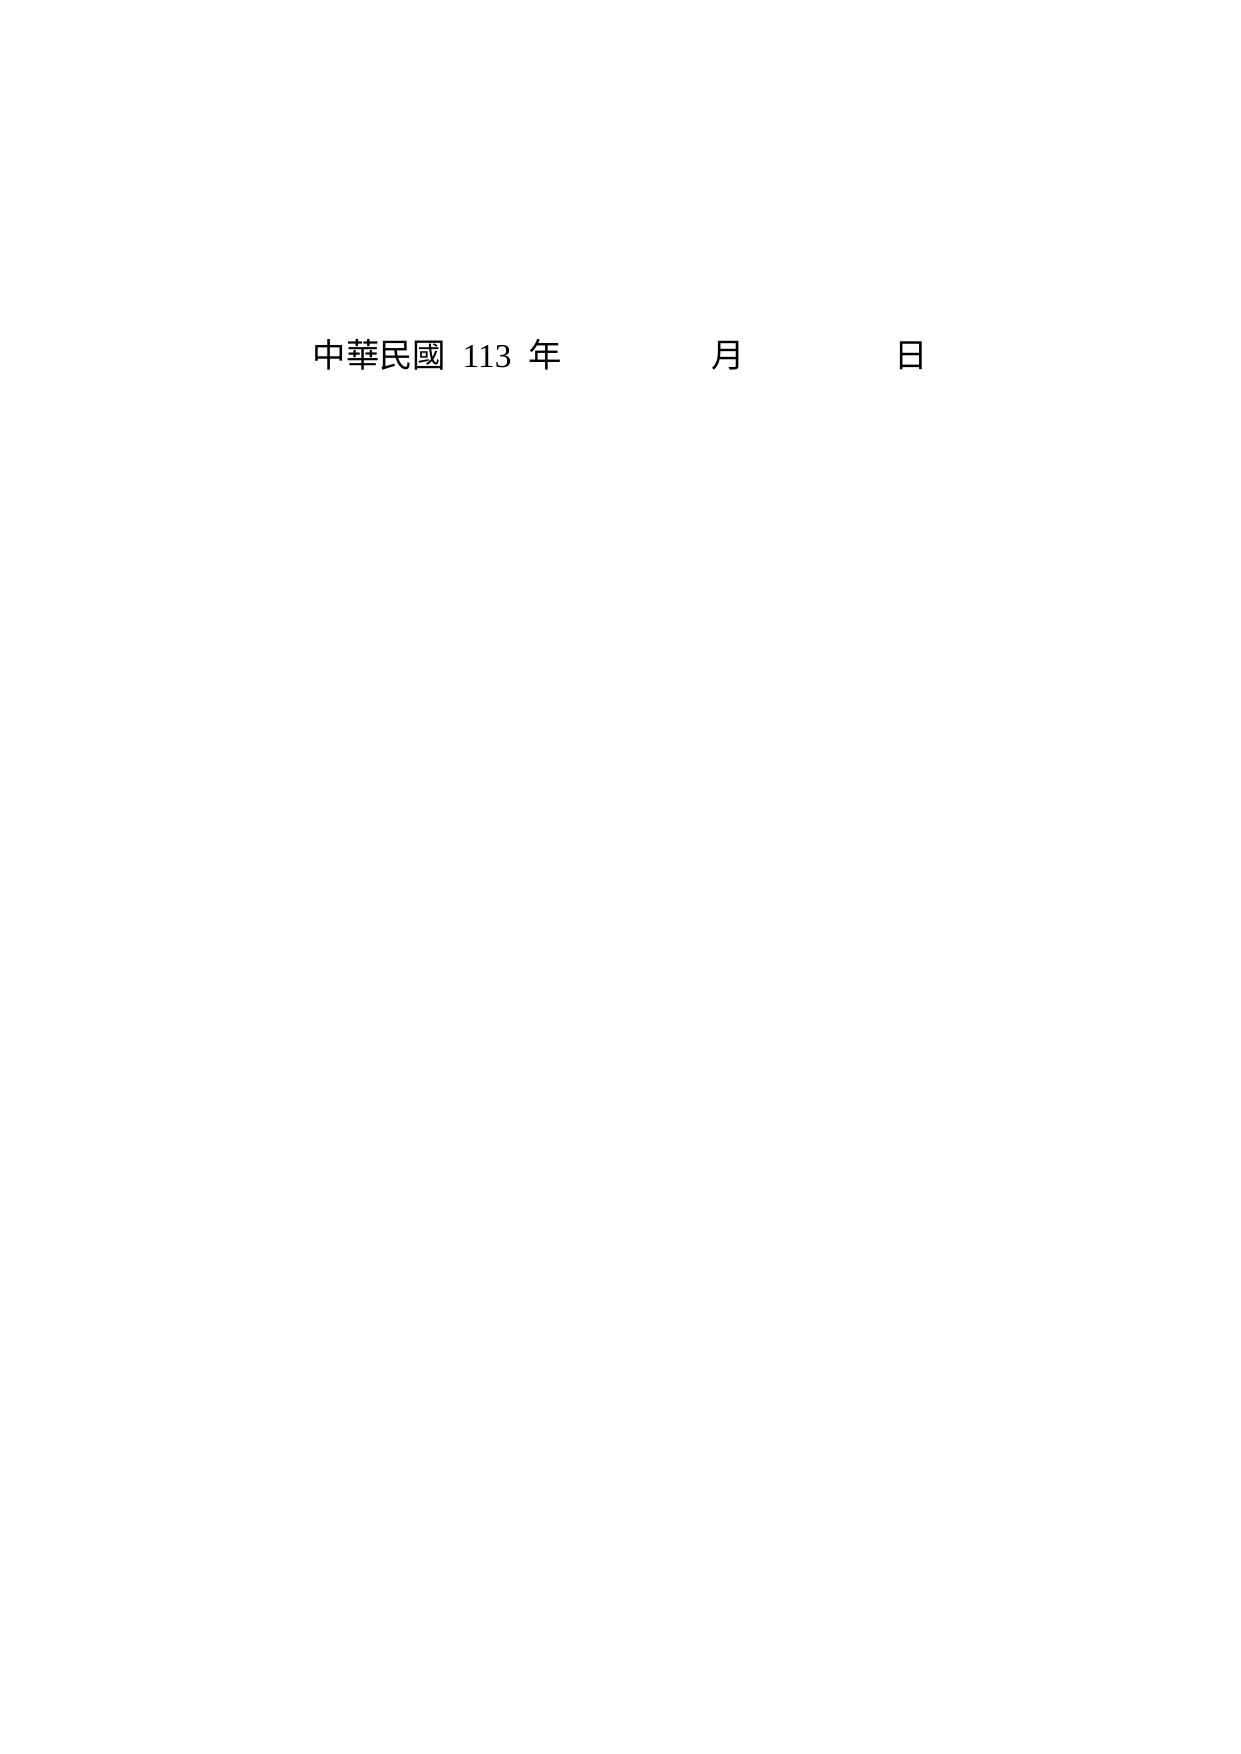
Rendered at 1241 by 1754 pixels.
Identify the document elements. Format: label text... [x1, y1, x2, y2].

text [148, 1663, 357, 1754]
text 中華民國 113 年 月 日 [118, 311, 1122, 373]
